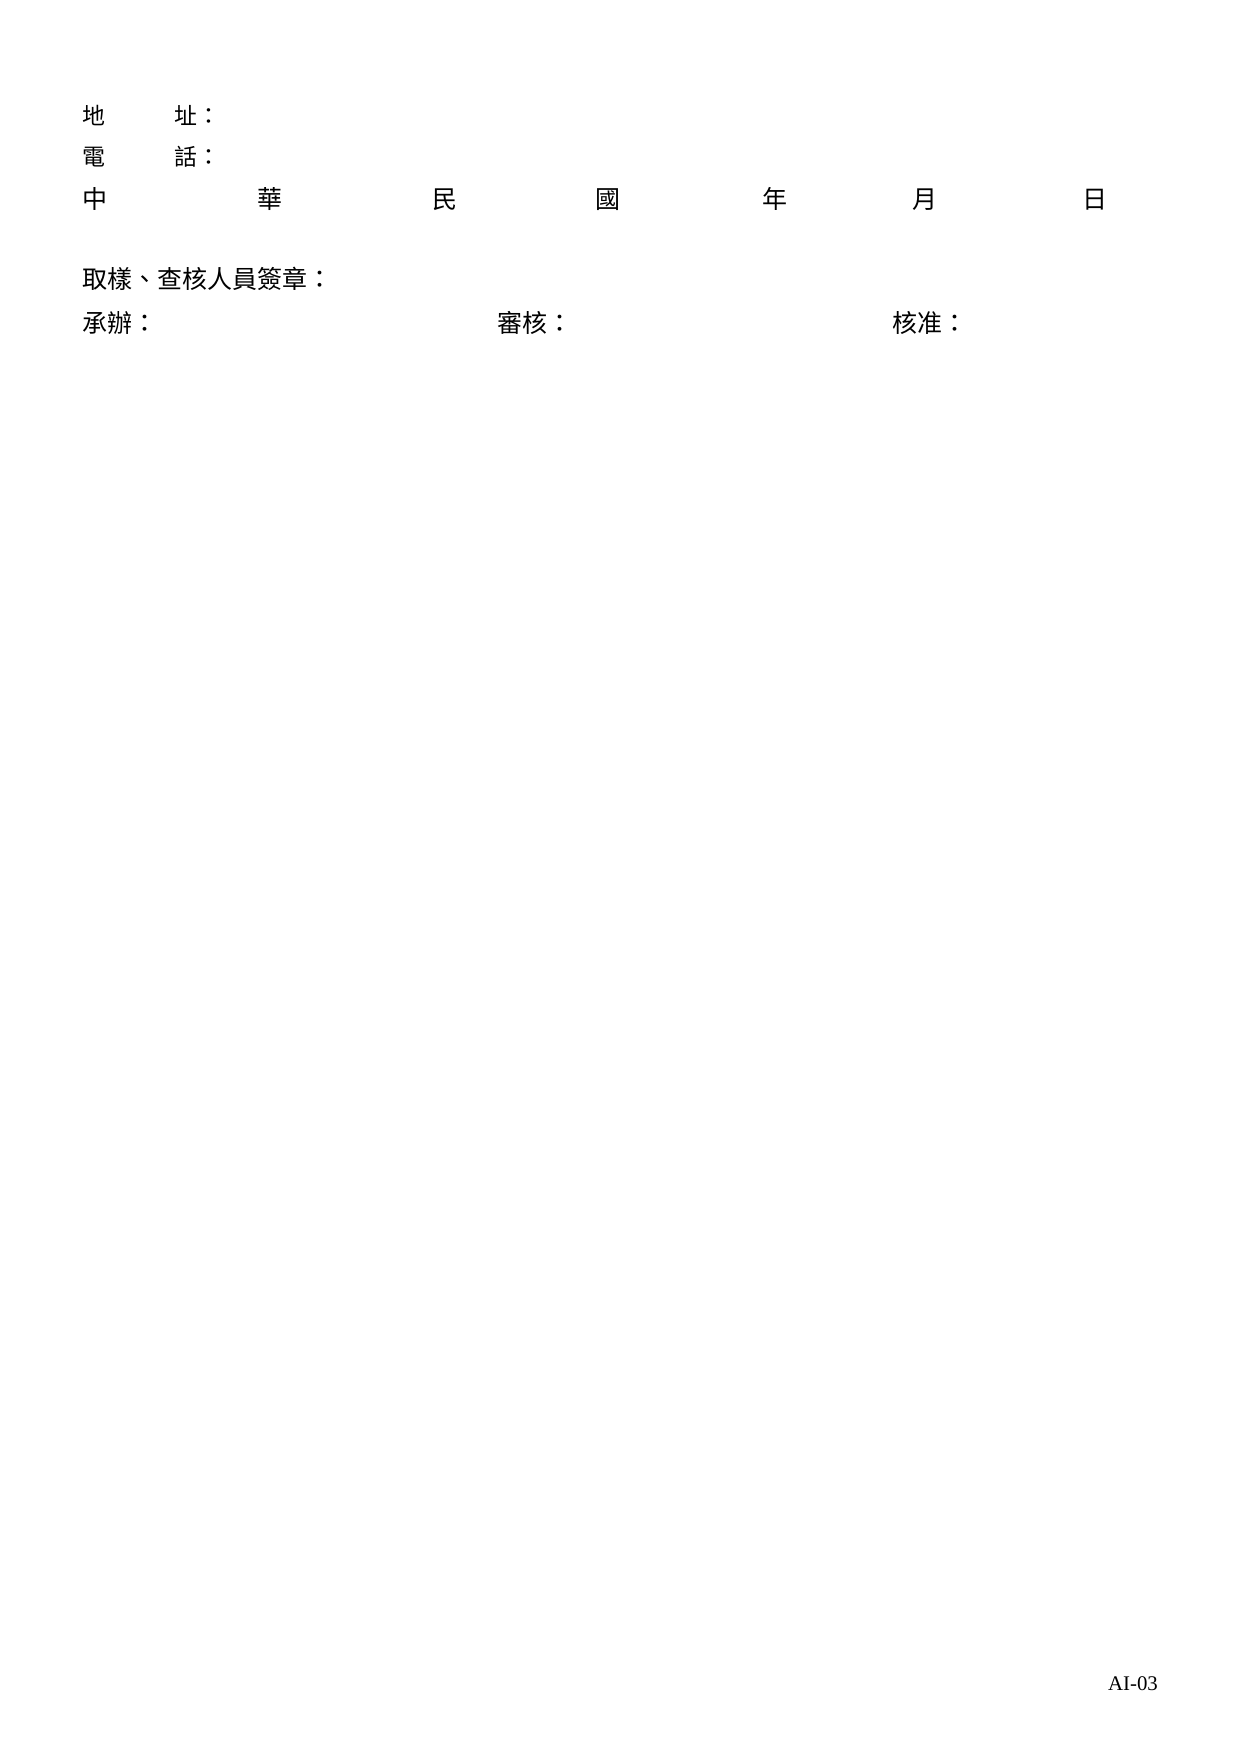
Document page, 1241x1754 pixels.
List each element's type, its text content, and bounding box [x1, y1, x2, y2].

text 承辦： 審核： 核准： [83, 303, 1157, 339]
text 中 華 民 國 年 月 日 [83, 179, 1157, 216]
text 電 話： [83, 139, 1157, 172]
text 地 址： [83, 98, 1157, 131]
text 取樣、查核人員簽章： [83, 259, 1157, 296]
